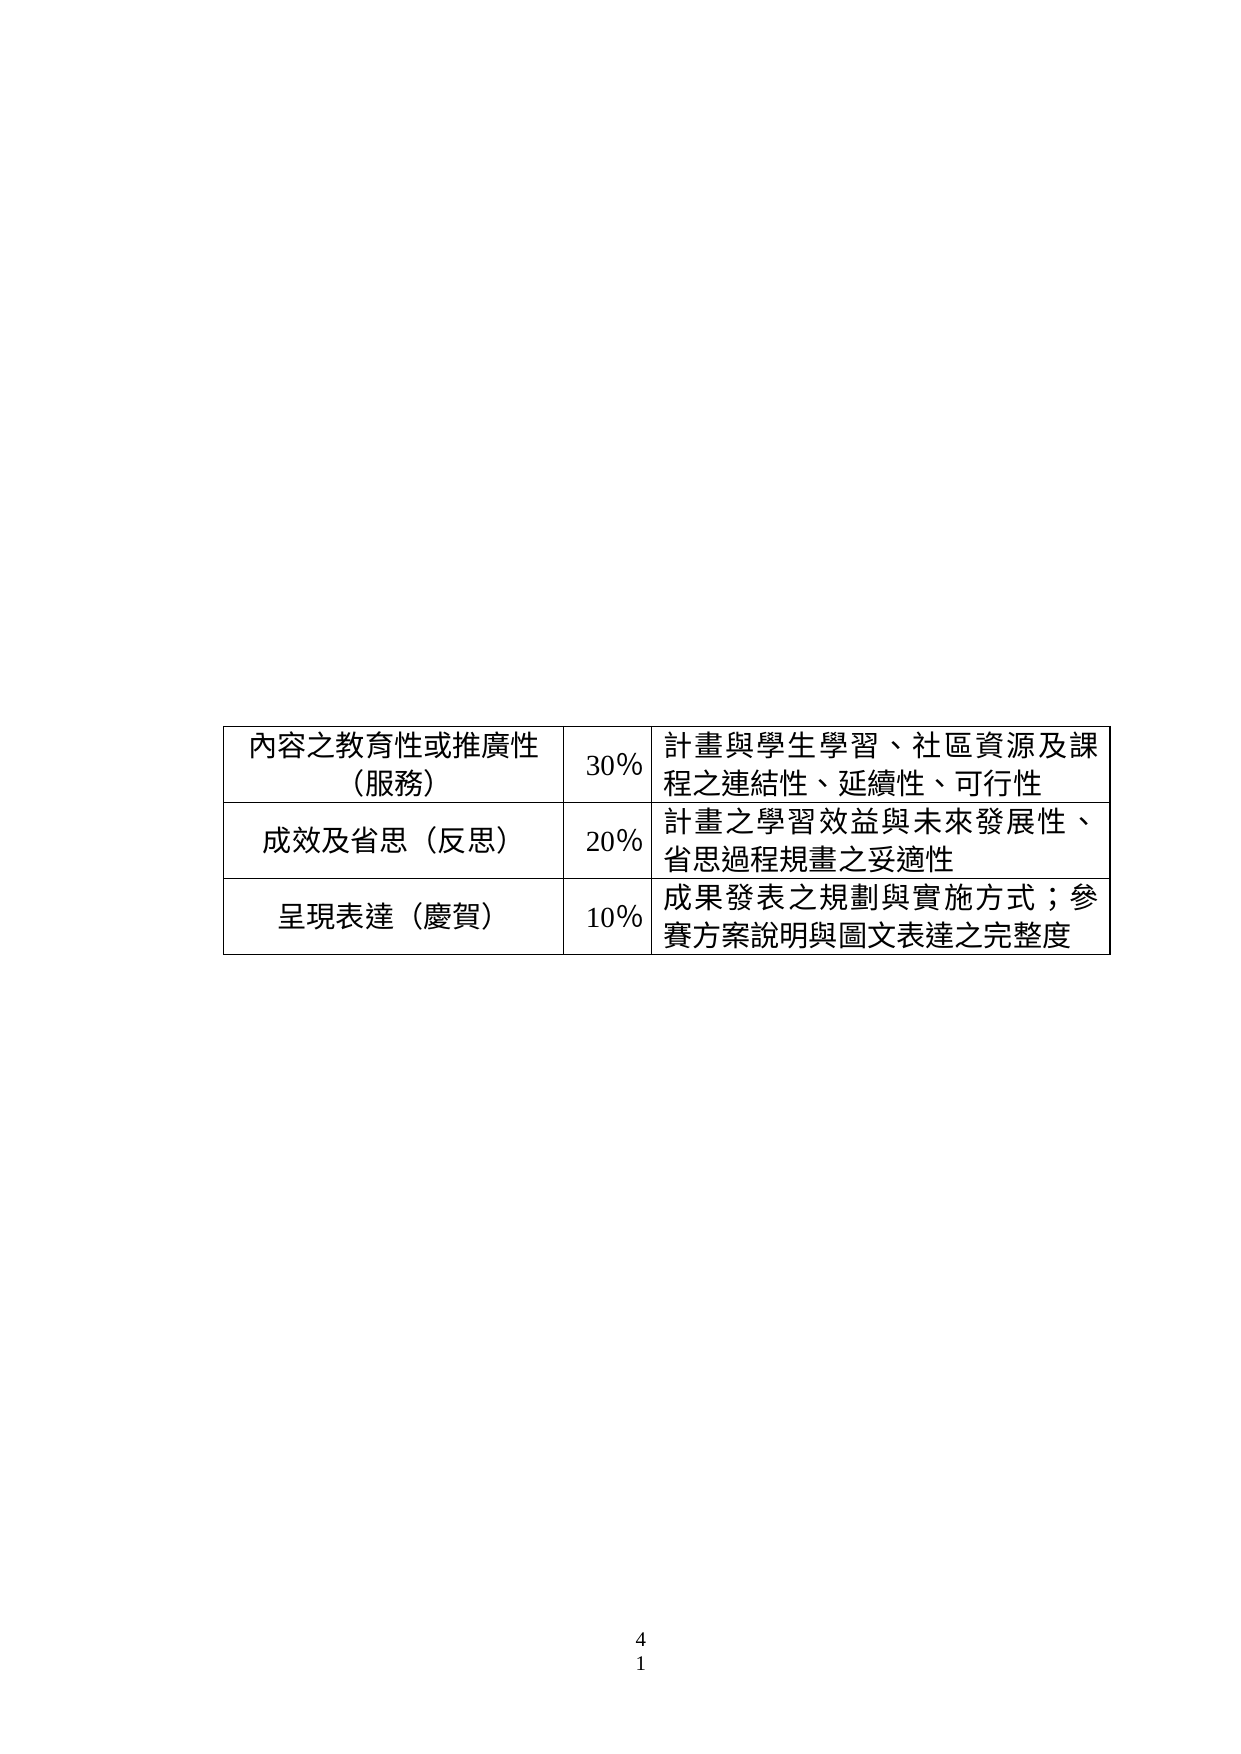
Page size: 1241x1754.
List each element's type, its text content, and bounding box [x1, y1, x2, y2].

table_cell 計畫與學生學習、社區資源及課程之連結性、延續性、可行性 [652, 727, 1109, 802]
table_cell 成效及省思（反思） [224, 803, 563, 878]
table_cell 10％ [564, 879, 651, 954]
table_cell 30％ [564, 727, 651, 802]
table_cell 20％ [564, 803, 651, 878]
table_cell 計畫之學習效益與未來發展性、省思過程規畫之妥適性 [652, 803, 1109, 878]
table_cell 呈現表達（慶賀） [224, 879, 563, 954]
table_cell 內容之教育性或推廣性 （服務） [224, 727, 563, 802]
table_cell 成果發表之規劃與實施方式；參賽方案說明與圖文表達之完整度 [652, 879, 1109, 954]
